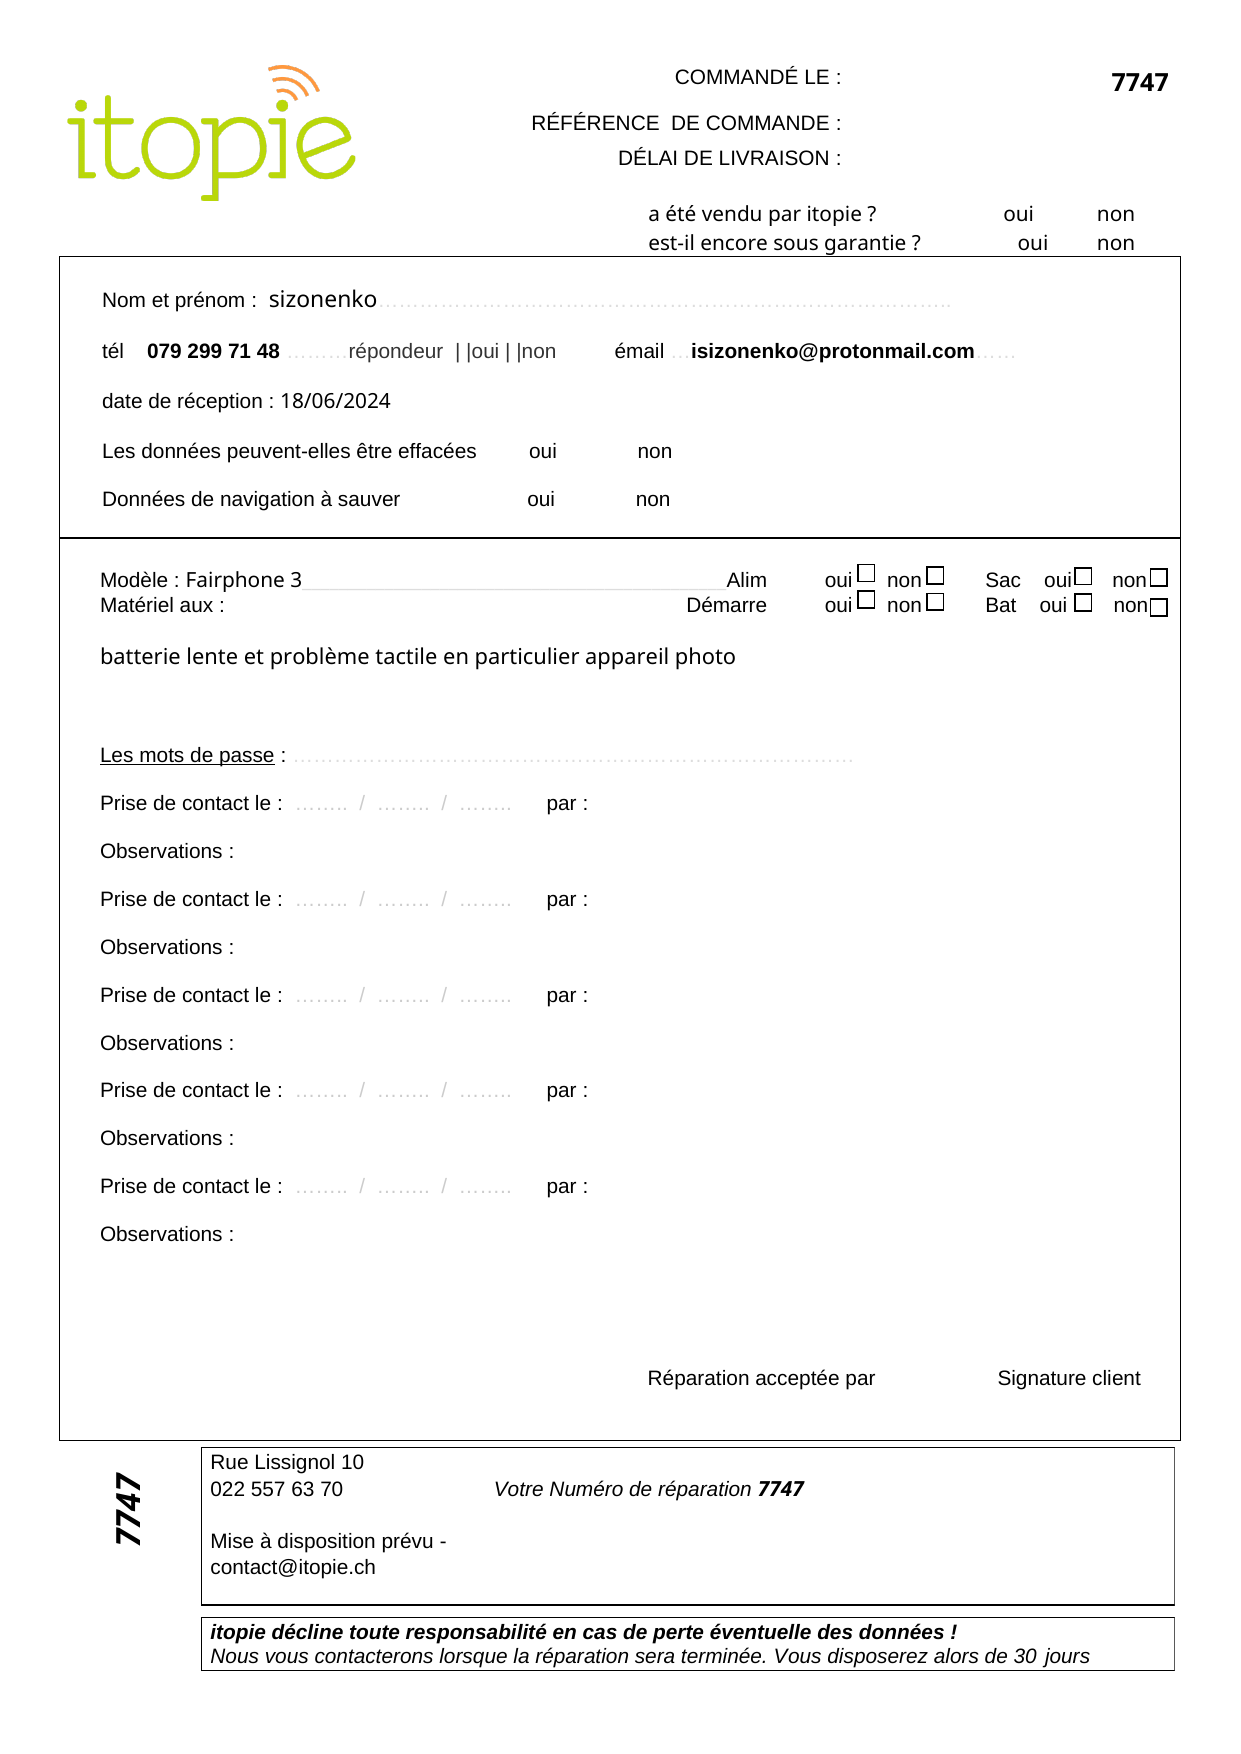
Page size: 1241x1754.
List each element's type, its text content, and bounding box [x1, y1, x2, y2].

table_cell [847, 140, 1180, 175]
text Prise de contact le : …….. / …….. / …….. par : [60, 1171, 1180, 1198]
text Prise de contact le : …….. / …….. / …….. par : [60, 788, 1180, 815]
text Prise de contact le : …….. / …….. / …….. par : [60, 979, 1180, 1006]
table_cell [847, 105, 1180, 140]
text Observations : [60, 931, 1180, 958]
text Nom et prénom : sizonenko……………………………………………………………………….. [60, 280, 1180, 314]
text Les mots de passe : ……………………………………………………………………… [60, 740, 1180, 767]
text batterie lente et problème tactile en particulier appareil photo [60, 638, 1180, 671]
text Observations : [60, 1219, 1180, 1246]
text Les données peuvent-elles être effacées oui non [60, 436, 1180, 463]
text Données de navigation à sauver oui non [60, 484, 1180, 511]
table_header Rue Lissignol 10 022 557 63 70 Votre Numéro de réparation 7747 Mise à disposition prévu - contact@itopie.ch [195, 1441, 1180, 1611]
picture [67, 65, 356, 201]
text Réparation acceptée par Signature client [60, 1363, 1180, 1390]
text Matériel aux : Démarre oui non Bat oui non [60, 590, 1180, 617]
text tél 079 299 71 48 ………répondeur | |oui | |non émail …isizonenko@protonmail.com…… [60, 335, 1180, 362]
text Observations : [60, 1123, 1180, 1150]
text date de réception : 18/06/2024 [60, 383, 1180, 415]
text Observations : [60, 1027, 1180, 1054]
text Observations : [60, 836, 1180, 863]
table_header 7747 [847, 59, 1180, 104]
text Prise de contact le : …….. / …….. / …….. par : [60, 883, 1180, 911]
text Modèle : Fairphone 3 Alim oui non Sac oui non [948, 562, 1180, 590]
table_cell RÉFÉRENCE DE COMMANDE : [490, 105, 847, 140]
table_header 7747 [59, 1441, 195, 1677]
text a été vendu par itopie ? oui non [59, 199, 1181, 228]
text est-il encore sous garantie ? oui non [59, 228, 1181, 256]
table_header COMMANDÉ LE : [490, 59, 847, 104]
text Modèle : Fairphone 3 Alim oui non Sac oui non [60, 562, 856, 590]
table_cell DÉLAI DE LIVRAISON : [490, 140, 847, 175]
table_cell itopie décline toute responsabilité en cas de perte éventuelle des données ! Nous vous contacterons lorsque la réparation sera terminée. Vous disposerez alors de 30 jours [195, 1611, 1180, 1677]
text Modèle : Fairphone 3 Alim oui non Sac oui non [879, 562, 925, 590]
text Prise de contact le : …….. / …….. / …….. par : [60, 1075, 1180, 1102]
